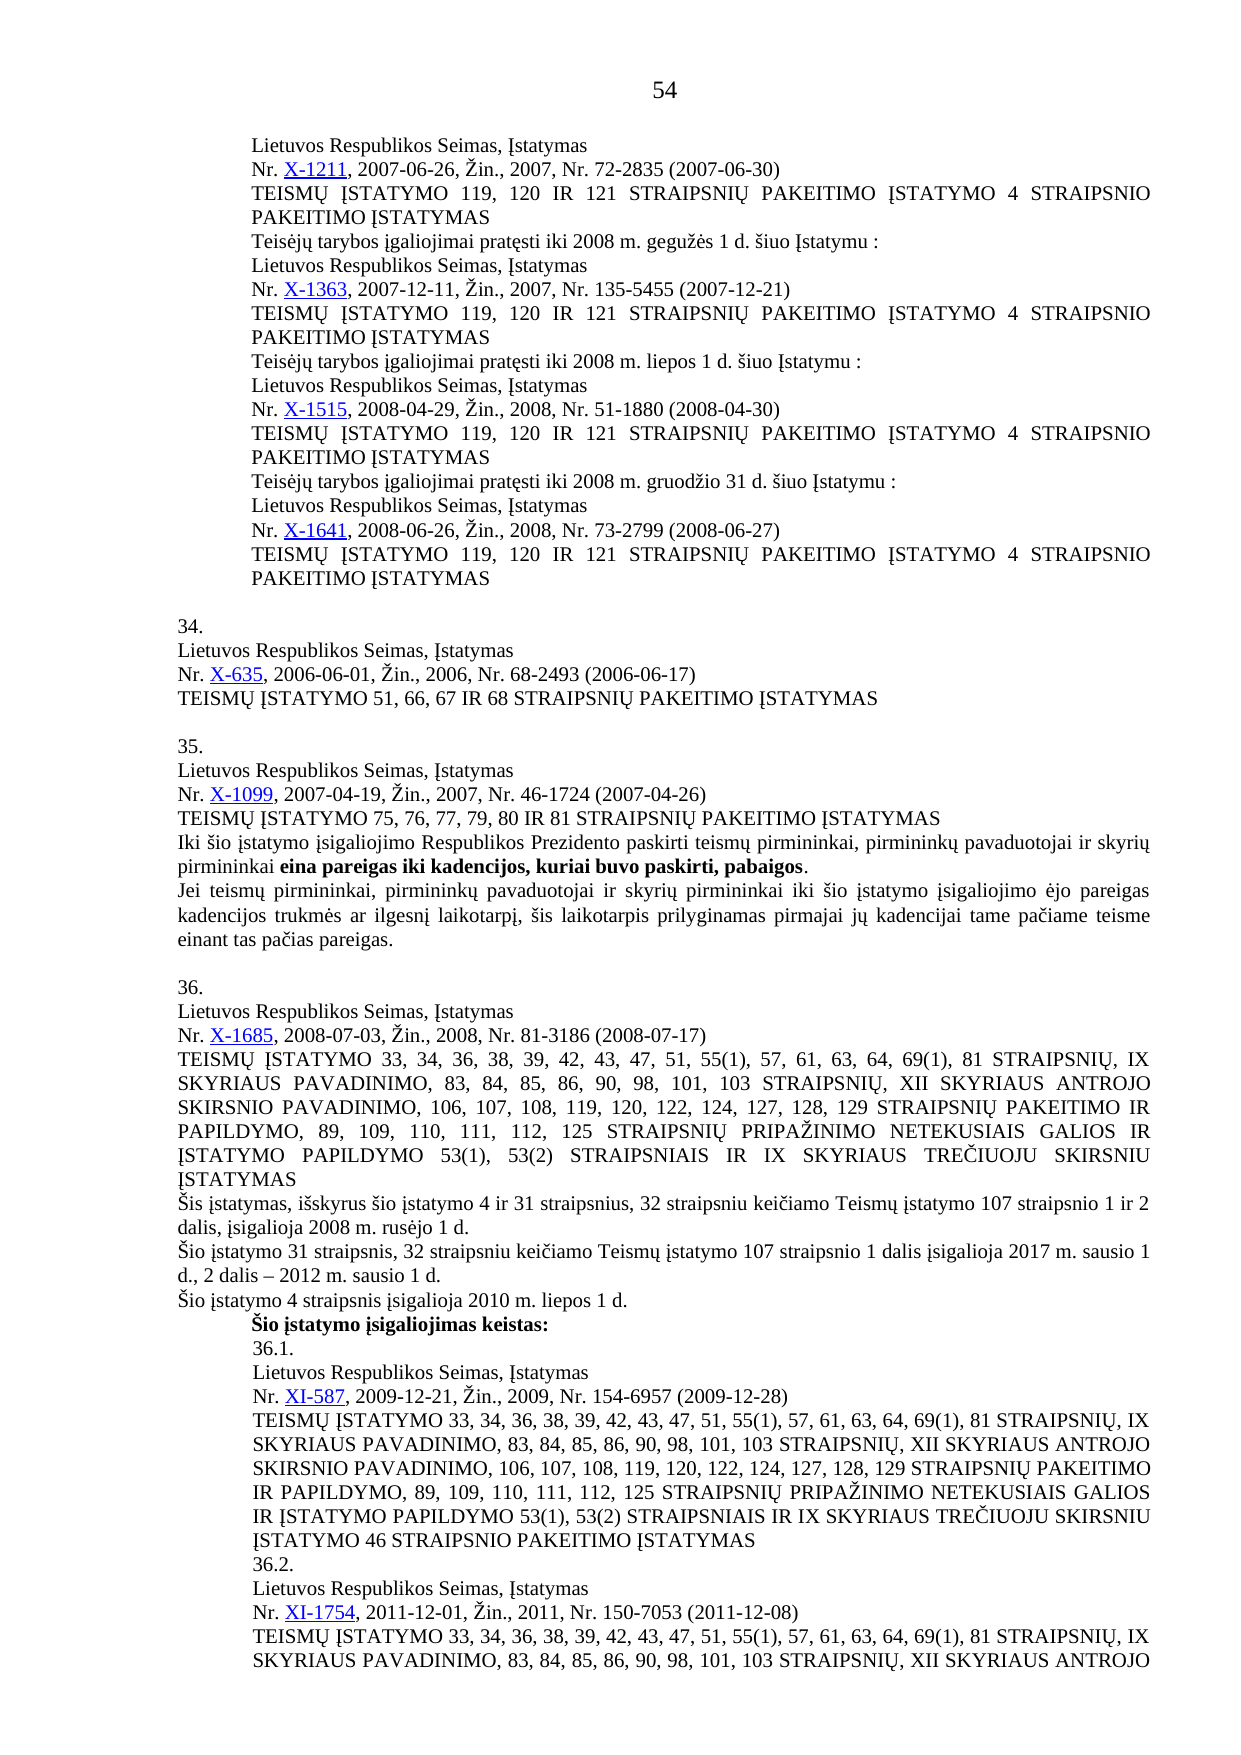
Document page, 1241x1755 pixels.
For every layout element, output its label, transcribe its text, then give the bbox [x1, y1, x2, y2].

text 36.2. [252, 1552, 1152, 1576]
text TEISMŲ ĮSTATYMO 75, 76, 77, 79, 80 IR 81 STRAIPSNIŲ PAKEITIMO ĮSTATYMAS [177, 806, 1152, 830]
text Nr. X-1641, 2008-06-26, Žin., 2008, Nr. 73-2799 (2008-06-27) [177, 517, 1152, 542]
text TEISMŲ ĮSTATYMO 119, 120 IR 121 STRAIPSNIŲ PAKEITIMO ĮSTATYMO 4 STRAIPSNIO PAKEITIMO ĮSTATYMAS [251, 421, 1152, 469]
text Šis įstatymas, išskyrus šio įstatymo 4 ir 31 straipsnius, 32 straipsniu keičiamo Teismų įstatymo 107 straipsnio 1 ir 2 dalis, įsigalioja 2008 m. rusėjo 1 d. [177, 1191, 1152, 1239]
text Nr. X-1211, 2007-06-26, Žin., 2007, Nr. 72-2835 (2007-06-30) [177, 157, 1152, 181]
text Lietuvos Respublikos Seimas, Įstatymas [252, 1576, 1152, 1600]
text Šio įstatymo 4 straipsnis įsigalioja 2010 m. liepos 1 d. [177, 1287, 1152, 1312]
text Teisėjų tarybos įgaliojimai pratęsti iki 2008 m. gruodžio 31 d. šiuo Įstatymu : [177, 469, 1152, 493]
text Lietuvos Respublikos Seimas, Įstatymas [177, 999, 1152, 1023]
text Iki šio įstatymo įsigaliojimo Respublikos Prezidento paskirti teismų pirmininkai, pirmininkų pavaduotojai ir skyrių pirmininkai eina pareigas iki kadencijos, kuriai buvo paskirti, pabaigos. [177, 830, 1152, 878]
text 34. [177, 614, 1152, 638]
text 36.1. [177, 1336, 1152, 1360]
text Teisėjų tarybos įgaliojimai pratęsti iki 2008 m. liepos 1 d. šiuo Įstatymu : [177, 349, 1152, 373]
text Teisėjų tarybos įgaliojimai pratęsti iki 2008 m. gegužės 1 d. šiuo Įstatymu : [177, 229, 1152, 253]
text 35. [177, 734, 1152, 758]
text 36. [177, 975, 1152, 999]
text Nr. X-1099, 2007-04-19, Žin., 2007, Nr. 46-1724 (2007-04-26) [177, 782, 1152, 806]
text Nr. X-1363, 2007-12-11, Žin., 2007, Nr. 135-5455 (2007-12-21) [177, 277, 1152, 301]
text Nr. X-635, 2006-06-01, Žin., 2006, Nr. 68-2493 (2006-06-17) [177, 662, 1152, 686]
text TEISMŲ ĮSTATYMO 119, 120 IR 121 STRAIPSNIŲ PAKEITIMO ĮSTATYMO 4 STRAIPSNIO PAKEITIMO ĮSTATYMAS [251, 181, 1152, 229]
text TEISMŲ ĮSTATYMO 119, 120 IR 121 STRAIPSNIŲ PAKEITIMO ĮSTATYMO 4 STRAIPSNIO PAKEITIMO ĮSTATYMAS [251, 301, 1152, 349]
text TEISMŲ ĮSTATYMO 33, 34, 36, 38, 39, 42, 43, 47, 51, 55(1), 57, 61, 63, 64, 69(1), 81 STRAIPSNIŲ, IX SKYRIAUS PAVADINIMO, 83, 84, 85, 86, 90, 98, 101, 103 STRAIPSNIŲ, XII SKYRIAUS ANTROJO SKIRSNIO PAVADINIMO, 106, 107, 108, 119, 120, 122, 124, 127, 128, 129 STRAIPSNIŲ PAKEITIMO IR PAPILDYMO, 89, 109, 110, 111, 112, 125 STRAIPSNIŲ PRIPAŽINIMO NETEKUSIAIS GALIOS IR ĮSTATYMO PAPILDYMO 53(1), 53(2) STRAIPSNIAIS IR IX SKYRIAUS TREČIUOJU SKIRSNIU ĮSTATYMO 46 STRAIPSNIO PAKEITIMO ĮSTATYMAS [252, 1408, 1152, 1552]
text Jei teismų pirmininkai, pirmininkų pavaduotojai ir skyrių pirmininkai iki šio įstatymo įsigaliojimo ėjo pareigas kadencijos trukmės ar ilgesnį laikotarpį, šis laikotarpis prilyginamas pirmajai jų kadencijai tame pačiame teisme einant tas pačias pareigas. [177, 878, 1152, 951]
text TEISMŲ ĮSTATYMO 119, 120 IR 121 STRAIPSNIŲ PAKEITIMO ĮSTATYMO 4 STRAIPSNIO PAKEITIMO ĮSTATYMAS [251, 542, 1152, 590]
text Šio įstatymo 31 straipsnis, 32 straipsniu keičiamo Teismų įstatymo 107 straipsnio 1 dalis įsigalioja 2017 m. sausio 1 d., 2 dalis – 2012 m. sausio 1 d. [177, 1239, 1152, 1287]
text Lietuvos Respublikos Seimas, Įstatymas [177, 253, 1152, 277]
text Lietuvos Respublikos Seimas, Įstatymas [177, 373, 1152, 397]
text Lietuvos Respublikos Seimas, Įstatymas [177, 638, 1152, 662]
text TEISMŲ ĮSTATYMO 51, 66, 67 IR 68 STRAIPSNIŲ PAKEITIMO ĮSTATYMAS [177, 686, 1152, 710]
text Nr. XI-1754, 2011-12-01, Žin., 2011, Nr. 150-7053 (2011-12-08) [252, 1600, 1152, 1624]
text TEISMŲ ĮSTATYMO 33, 34, 36, 38, 39, 42, 43, 47, 51, 55(1), 57, 61, 63, 64, 69(1), 81 STRAIPSNIŲ, IX SKYRIAUS PAVADINIMO, 83, 84, 85, 86, 90, 98, 101, 103 STRAIPSNIŲ, XII SKYRIAUS ANTROJO [252, 1624, 1152, 1672]
text Nr. X-1685, 2008-07-03, Žin., 2008, Nr. 81-3186 (2008-07-17) [177, 1023, 1152, 1047]
text Šio įstatymo įsigaliojimas keistas: [177, 1312, 1152, 1336]
text Lietuvos Respublikos Seimas, Įstatymas [177, 493, 1152, 517]
text TEISMŲ ĮSTATYMO 33, 34, 36, 38, 39, 42, 43, 47, 51, 55(1), 57, 61, 63, 64, 69(1), 81 STRAIPSNIŲ, IX SKYRIAUS PAVADINIMO, 83, 84, 85, 86, 90, 98, 101, 103 STRAIPSNIŲ, XII SKYRIAUS ANTROJO SKIRSNIO PAVADINIMO, 106, 107, 108, 119, 120, 122, 124, 127, 128, 129 STRAIPSNIŲ PAKEITIMO IR PAPILDYMO, 89, 109, 110, 111, 112, 125 STRAIPSNIŲ PRIPAŽINIMO NETEKUSIAIS GALIOS IR ĮSTATYMO PAPILDYMO 53(1), 53(2) STRAIPSNIAIS IR IX SKYRIAUS TREČIUOJU SKIRSNIU ĮSTATYMAS [177, 1047, 1152, 1191]
text Nr. X-1515, 2008-04-29, Žin., 2008, Nr. 51-1880 (2008-04-30) [177, 397, 1152, 421]
text Nr. XI-587, 2009-12-21, Žin., 2009, Nr. 154-6957 (2009-12-28) [177, 1384, 1152, 1408]
text Lietuvos Respublikos Seimas, Įstatymas [177, 758, 1152, 782]
text Lietuvos Respublikos Seimas, Įstatymas [177, 132, 1152, 157]
text Lietuvos Respublikos Seimas, Įstatymas [177, 1360, 1152, 1384]
